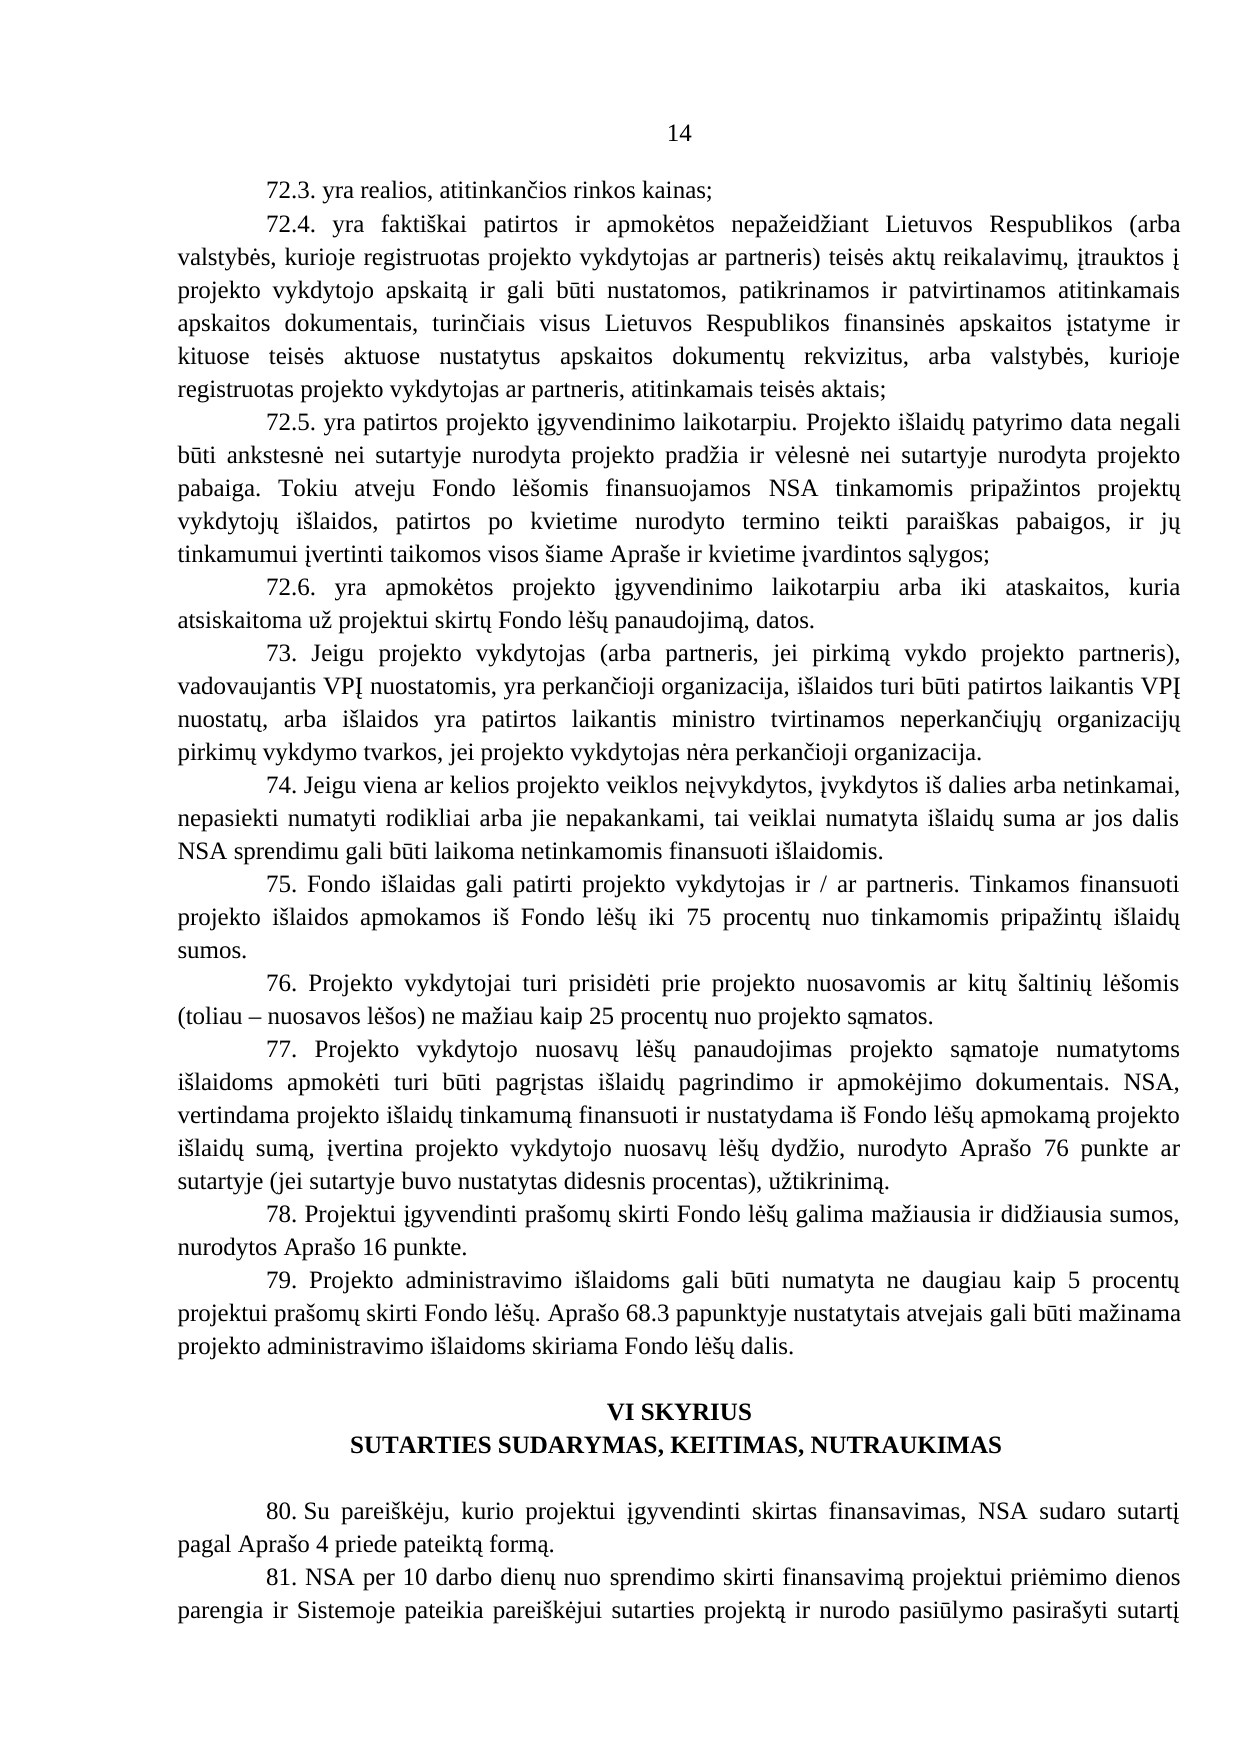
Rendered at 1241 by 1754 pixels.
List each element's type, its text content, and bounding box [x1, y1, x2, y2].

text 73. Jeigu projekto vykdytojas (arba partneris, jei pirkimą vykdo projekto partneris), vadovaujantis VPĮ nuostatomis, yra perkančioji organizacija, išlaidos turi būti patirtos laikantis VPĮ nuostatų, arba išlaidos yra patirtos laikantis ministro tvirtinamos neperkančiųjų organizacijų pirkimų vykdymo tvarkos, jei projekto vykdytojas nėra perkančioji organizacija. [177, 638, 1181, 766]
text 74. Jeigu viena ar kelios projekto veiklos neįvykdytos, įvykdytos iš dalies arba netinkamai, nepasiekti numatyti rodikliai arba jie nepakankami, tai veiklai numatyta išlaidų suma ar jos dalis NSA sprendimu gali būti laikoma netinkamomis finansuoti išlaidomis. [177, 770, 1181, 865]
text 80. Su pareiškėju, kurio projektui įgyvendinti skirtas finansavimas, NSA sudaro sutartį pagal Aprašo 4 priede pateiktą formą. [177, 1496, 1181, 1558]
text 75. Fondo išlaidas gali patirti projekto vykdytojas ir / ar partneris. Tinkamos finansuoti projekto išlaidos apmokamos iš Fondo lėšų iki 75 procentų nuo tinkamomis pripažintų išlaidų sumos. [177, 869, 1181, 964]
text 81. NSA per 10 darbo dienų nuo sprendimo skirti finansavimą projektui priėmimo dienos parengia ir Sistemoje pateikia pareiškėjui sutarties projektą ir nurodo pasiūlymo pasirašyti sutartį [177, 1562, 1181, 1624]
text VI SKYRIUS [177, 1397, 1181, 1426]
text 76. Projekto vykdytojai turi prisidėti prie projekto nuosavomis ar kitų šaltinių lėšomis (toliau – nuosavos lėšos) ne mažiau kaip 25 procentų nuo projekto sąmatos. [177, 968, 1181, 1030]
text 72.4. yra faktiškai patirtos ir apmokėtos nepažeidžiant Lietuvos Respublikos (arba valstybės, kurioje registruotas projekto vykdytojas ar partneris) teisės aktų reikalavimų, įtrauktos į projekto vykdytojo apskaitą ir gali būti nustatomos, patikrinamos ir patvirtinamos atitinkamais apskaitos dokumentais, turinčiais visus Lietuvos Respublikos finansinės apskaitos įstatyme ir kituose teisės aktuose nustatytus apskaitos dokumentų rekvizitus, arba valstybės, kurioje registruotas projekto vykdytojas ar partneris, atitinkamais teisės aktais; [177, 209, 1181, 402]
text 72.6. yra apmokėtos projekto įgyvendinimo laikotarpiu arba iki ataskaitos, kuria atsiskaitoma už projektui skirtų Fondo lėšų panaudojimą, datos. [177, 572, 1181, 634]
text SUTARTIES SUDARYMAS, KEITIMAS, NUTRAUKIMAS [177, 1430, 1181, 1459]
text 78. Projektui įgyvendinti prašomų skirti Fondo lėšų galima mažiausia ir didžiausia sumos, nurodytos Aprašo 16 punkte. [177, 1199, 1181, 1261]
text 79. Projekto administravimo išlaidoms gali būti numatyta ne daugiau kaip 5 procentų projektui prašomų skirti Fondo lėšų. Aprašo 68.3 papunktyje nustatytais atvejais gali būti mažinama projekto administravimo išlaidoms skiriama Fondo lėšų dalis. [177, 1265, 1181, 1360]
text 77. Projekto vykdytojo nuosavų lėšų panaudojimas projekto sąmatoje numatytoms išlaidoms apmokėti turi būti pagrįstas išlaidų pagrindimo ir apmokėjimo dokumentais. NSA, vertindama projekto išlaidų tinkamumą finansuoti ir nustatydama iš Fondo lėšų apmokamą projekto išlaidų sumą, įvertina projekto vykdytojo nuosavų lėšų dydžio, nurodyto Aprašo 76 punkte ar sutartyje (jei sutartyje buvo nustatytas didesnis procentas), užtikrinimą. [177, 1034, 1181, 1195]
text 72.3. yra realios, atitinkančios rinkos kainas; [177, 176, 1167, 204]
text 72.5. yra patirtos projekto įgyvendinimo laikotarpiu. Projekto išlaidų patyrimo data negali būti ankstesnė nei sutartyje nurodyta projekto pradžia ir vėlesnė nei sutartyje nurodyta projekto pabaiga. Tokiu atveju Fondo lėšomis finansuojamos NSA tinkamomis pripažintos projektų vykdytojų išlaidos, patirtos po kvietime nurodyto termino teikti paraiškas pabaigos, ir jų tinkamumui įvertinti taikomos visos šiame Apraše ir kvietime įvardintos sąlygos; [177, 407, 1181, 568]
